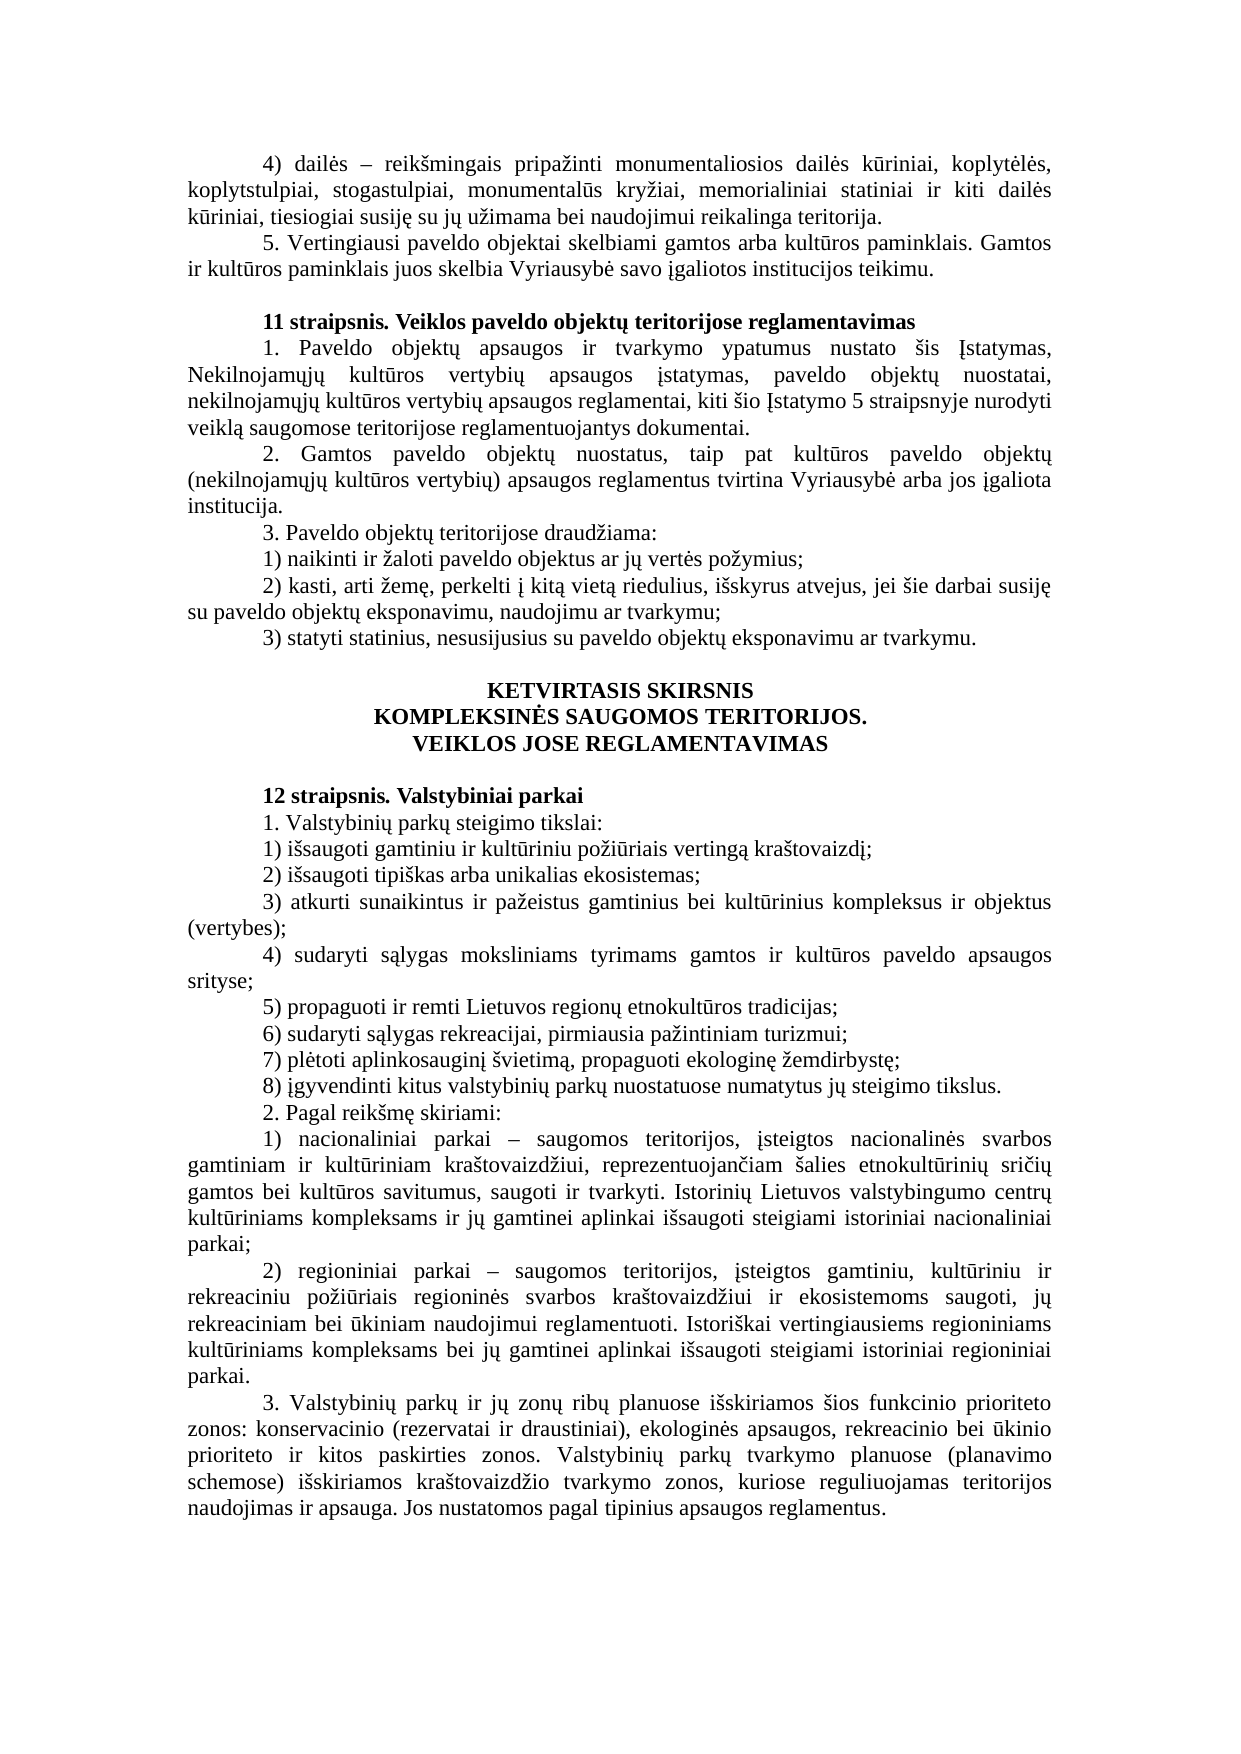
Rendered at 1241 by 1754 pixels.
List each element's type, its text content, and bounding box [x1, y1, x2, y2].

text 4) sudaryti sąlygas moksliniams tyrimams gamtos ir kultūros paveldo apsaugos srityse; [187, 941, 1053, 993]
text 2) išsaugoti tipiškas arba unikalias ekosistemas; [187, 862, 1053, 888]
subtitle KETVIRTASIS SKIRSNIS [187, 677, 1053, 703]
text 8) įgyvendinti kitus valstybinių parkų nuostatuose numatytus jų steigimo tikslus. [187, 1072, 1053, 1099]
text 2. Pagal reikšmę skiriami: [187, 1099, 1053, 1125]
text 2) kasti, arti žemę, perkelti į kitą vietą riedulius, išskyrus atvejus, jei šie darbai susiję su paveldo objektų eksponavimu, naudojimu ar tvarkymu; [187, 572, 1053, 624]
subtitle 11 straipsnis. Veiklos paveldo objektų teritorijose reglamentavimas [187, 308, 1053, 334]
text 1. Paveldo objektų apsaugos ir tvarkymo ypatumus nustato šis Įstatymas, Nekilnojamųjų kultūros vertybių apsaugos įstatymas, paveldo objektų nuostatai, nekilnojamųjų kultūros vertybių apsaugos reglamentai, kiti šio Įstatymo 5 straipsnyje nurodyti veiklą saugomose teritorijose reglamentuojantys dokumentai. [187, 334, 1053, 440]
text 5. Vertingiausi paveldo objektai skelbiami gamtos arba kultūros paminklais. Gamtos ir kultūros paminklais juos skelbia Vyriausybė savo įgaliotos institucijos teikimu. [187, 229, 1053, 282]
subtitle 12 straipsnis. Valstybiniai parkai [187, 782, 1053, 809]
text 5) propaguoti ir remti Lietuvos regionų etnokultūros tradicijas; [187, 993, 1053, 1020]
text 3. Paveldo objektų teritorijose draudžiama: [187, 519, 1053, 545]
text 3. Valstybinių parkų ir jų zonų ribų planuose išskiriamos šios funkcinio prioriteto zonos: konservacinio (rezervatai ir draustiniai), ekologinės apsaugos, rekreacinio bei ūkinio prioriteto ir kitos paskirties zonos. Valstybinių parkų tvarkymo planuose (planavimo schemose) išskiriamos kraštovaizdžio tvarkymo zonos, kuriose reguliuojamas teritorijos naudojimas ir apsauga. Jos nustatomos pagal tipinius apsaugos reglamentus. [187, 1389, 1053, 1520]
text 3) statyti statinius, nesusijusius su paveldo objektų eksponavimu ar tvarkymu. [187, 624, 1053, 651]
text 7) plėtoti aplinkosauginį švietimą, propaguoti ekologinę žemdirbystę; [187, 1046, 1053, 1072]
subtitle KOMPLEKSINĖS saugomos TERITORIJOS. [187, 703, 1053, 730]
text 1) išsaugoti gamtiniu ir kultūriniu požiūriais vertingą kraštovaizdį; [187, 835, 1053, 862]
text 4) dailės – reikšmingais pripažinti monumentaliosios dailės kūriniai, koplytėlės, koplytstulpiai, stogastulpiai, monumentalūs kryžiai, memorialiniai statiniai ir kiti dailės kūriniai, tiesiogiai susiję su jų užimama bei naudojimui reikalinga teritorija. [187, 150, 1053, 229]
text 2) regioniniai parkai – saugomos teritorijos, įsteigtos gamtiniu, kultūriniu ir rekreaciniu požiūriais regioninės svarbos kraštovaizdžiui ir ekosistemoms saugoti, jų rekreaciniam bei ūkiniam naudojimui reglamentuoti. Istoriškai vertingiausiems regioniniams kultūriniams kompleksams bei jų gamtinei aplinkai išsaugoti steigiami istoriniai regioniniai parkai. [187, 1257, 1053, 1389]
subtitle veiklos jose reglamentavimas [187, 730, 1053, 756]
text 1) naikinti ir žaloti paveldo objektus ar jų vertės požymius; [187, 545, 1053, 572]
text 6) sudaryti sąlygas rekreacijai, pirmiausia pažintiniam turizmui; [187, 1020, 1053, 1046]
text 3) atkurti sunaikintus ir pažeistus gamtinius bei kultūrinius kompleksus ir objektus (vertybes); [187, 888, 1053, 941]
text 2. Gamtos paveldo objektų nuostatus, taip pat kultūros paveldo objektų (nekilnojamųjų kultūros vertybių) apsaugos reglamentus tvirtina Vyriausybė arba jos įgaliota institucija. [187, 440, 1053, 519]
text 1) nacionaliniai parkai – saugomos teritorijos, įsteigtos nacionalinės svarbos gamtiniam ir kultūriniam kraštovaizdžiui, reprezentuojančiam šalies etnokultūrinių sričių gamtos bei kultūros savitumus, saugoti ir tvarkyti. Istorinių Lietuvos valstybingumo centrų kultūriniams kompleksams ir jų gamtinei aplinkai išsaugoti steigiami istoriniai nacionaliniai parkai; [187, 1125, 1053, 1257]
text 1. Valstybinių parkų steigimo tikslai: [187, 809, 1053, 835]
